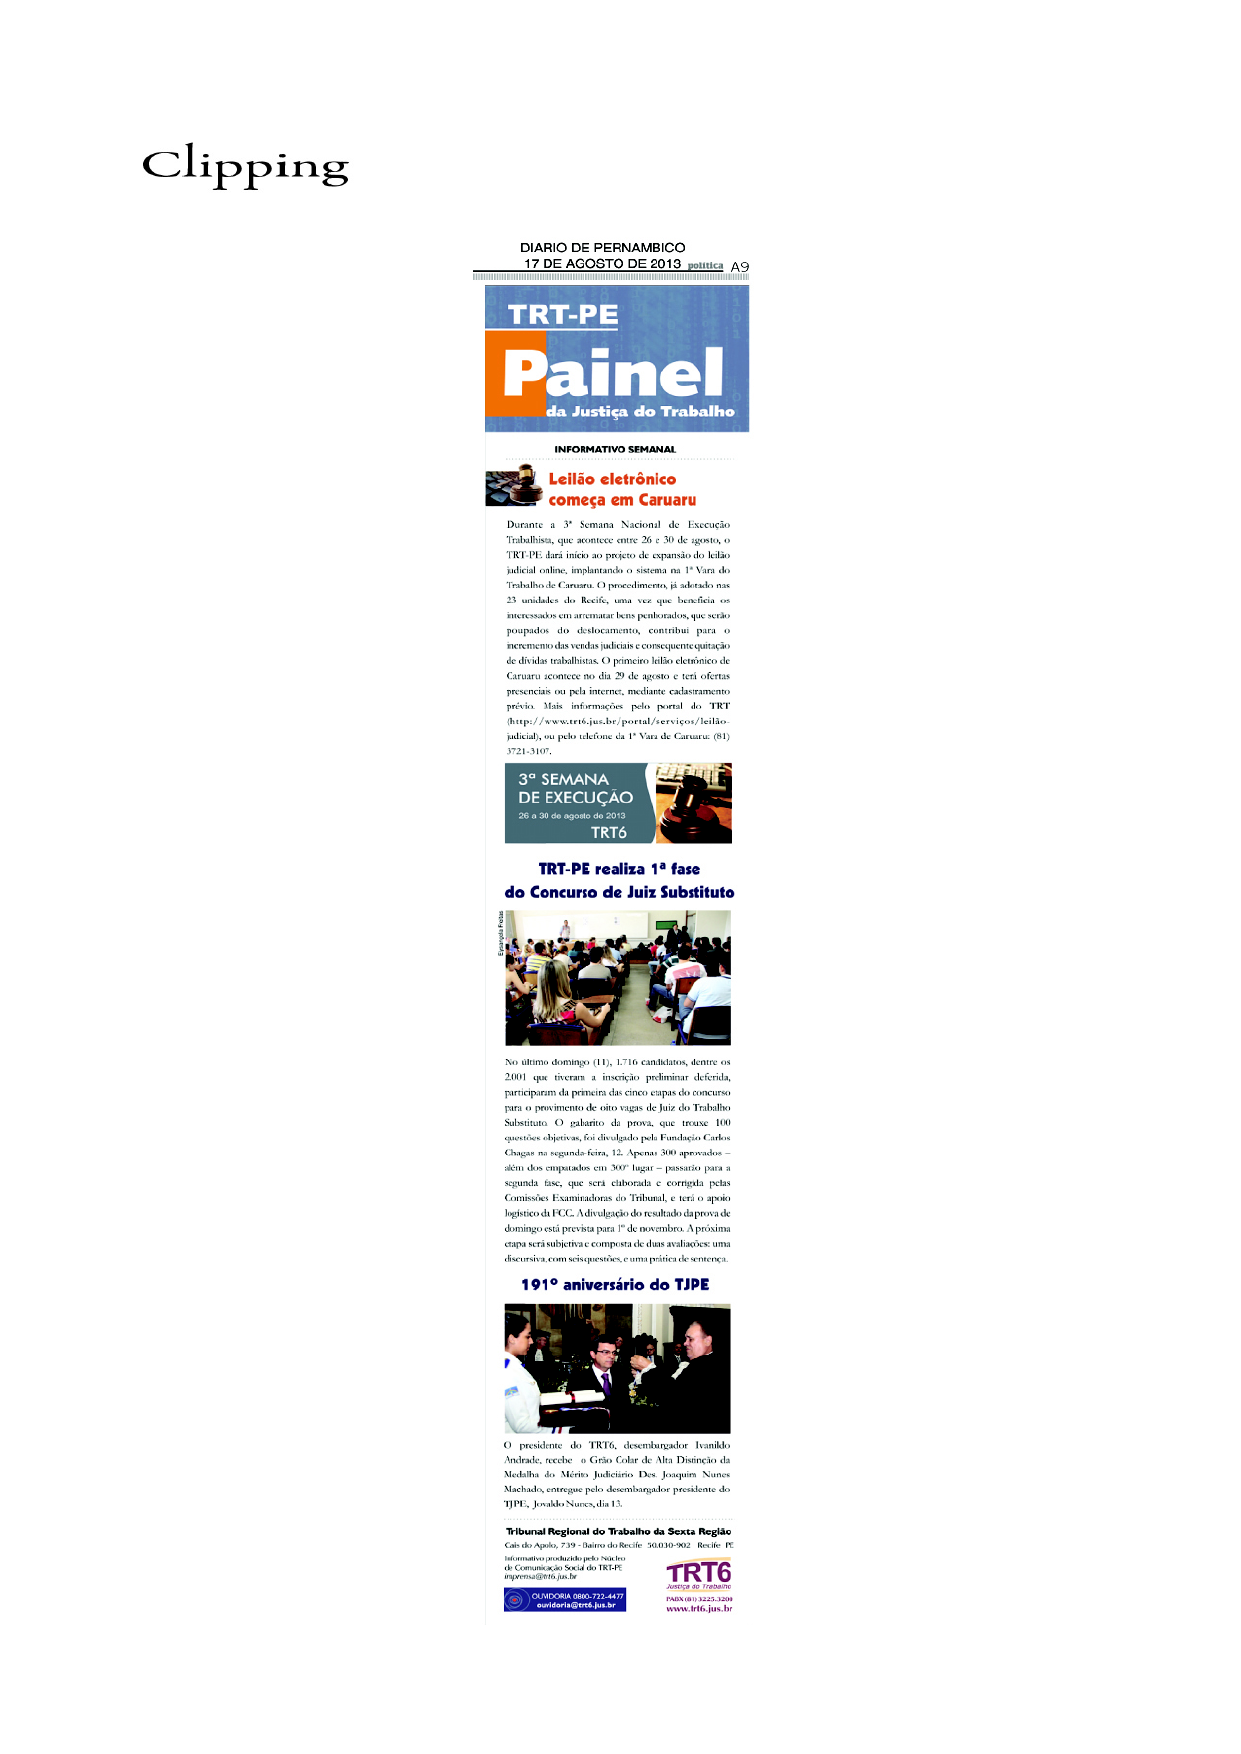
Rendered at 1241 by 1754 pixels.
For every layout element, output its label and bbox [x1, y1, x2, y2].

picture [473, 237, 767, 1625]
picture [134, 127, 379, 199]
